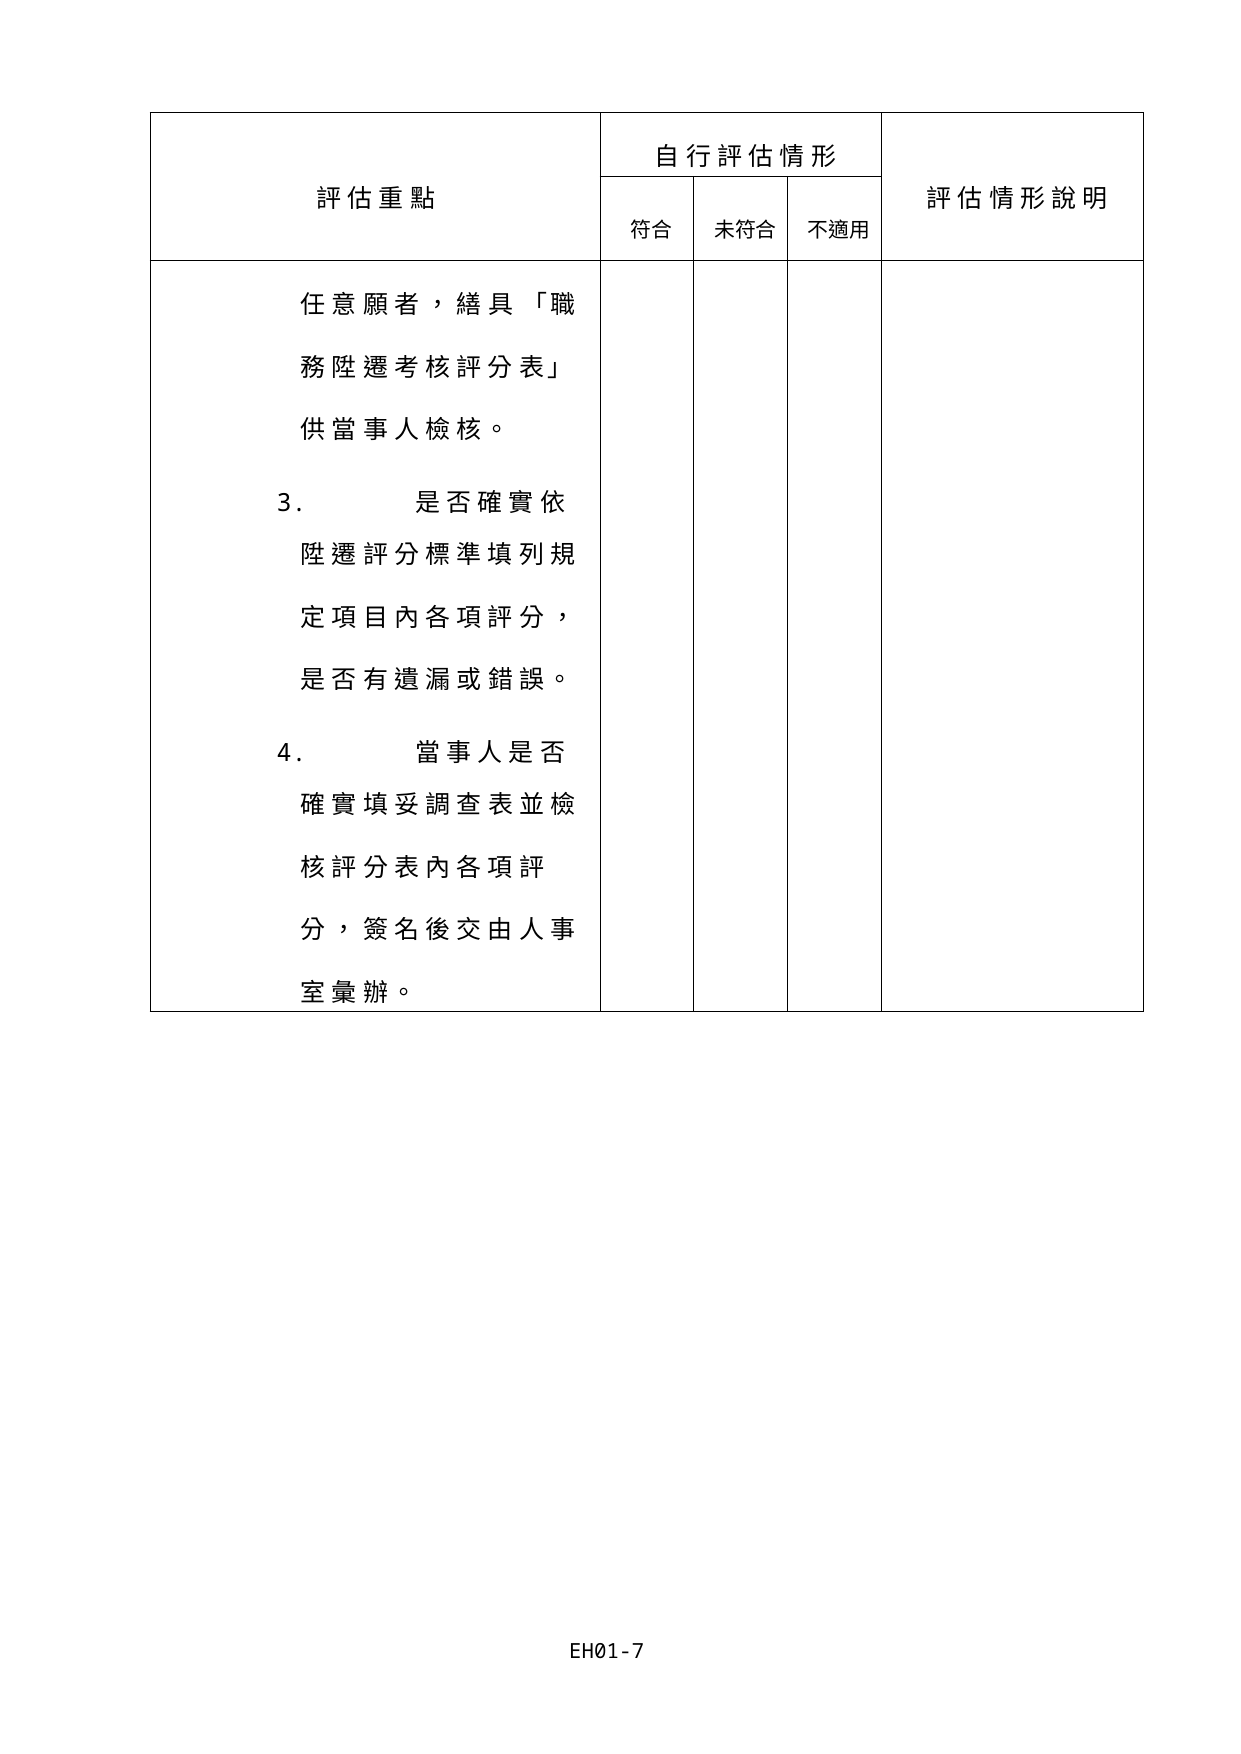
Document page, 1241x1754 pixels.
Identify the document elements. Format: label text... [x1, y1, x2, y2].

table_cell [788, 261, 881, 1011]
table_header 自行評估情形 [601, 113, 881, 176]
table_cell 未符合 [694, 177, 787, 260]
table_header 評估情形說明 [882, 113, 1143, 260]
table_cell 二、任免遷調-內陞標準作業 是否切實查明編制及預算員額有無缺額，是否列為精簡員額？可否遴補？ 職務經出缺單位簽陳局長核定由符合資格人員陞遷時，應辦理甄審，惟局長、副局長、主任秘書、專門委員暨科長、秘書室主任，得免經甄審，由市長核定逕行陞遷。 核計符合資格人員陞任評分表是否依出缺職務之「職系」及「職務列等」，將符合該職務次一陞遷序列人員資料（如姓名、學歷、官職等級、職稱、考試或訓練、年資等…）列冊核計分數。 填具陞任意願表及繕造「職務陞遷考核評分表」 是否製作陞遷意願表，發放機關內所有符合陞任資格之人員勾選。 是否就有調任意願者，繕具「職務陞遷考核評分表」供當事人檢核。 是否確實依陞遷評分標準填列規定項目內各項評分，是否有遺漏或錯誤。 當事人是否確實填妥調查表並檢核評分表內各項評分，簽名後交由人事室彙辦。 [151, 261, 600, 1011]
table_cell [882, 261, 1143, 1011]
table_cell 不適用 [788, 177, 881, 260]
table_cell [601, 261, 693, 1011]
table_cell 符合 [601, 177, 693, 260]
table_header 評估重點 [151, 113, 600, 260]
table_cell [694, 261, 787, 1011]
